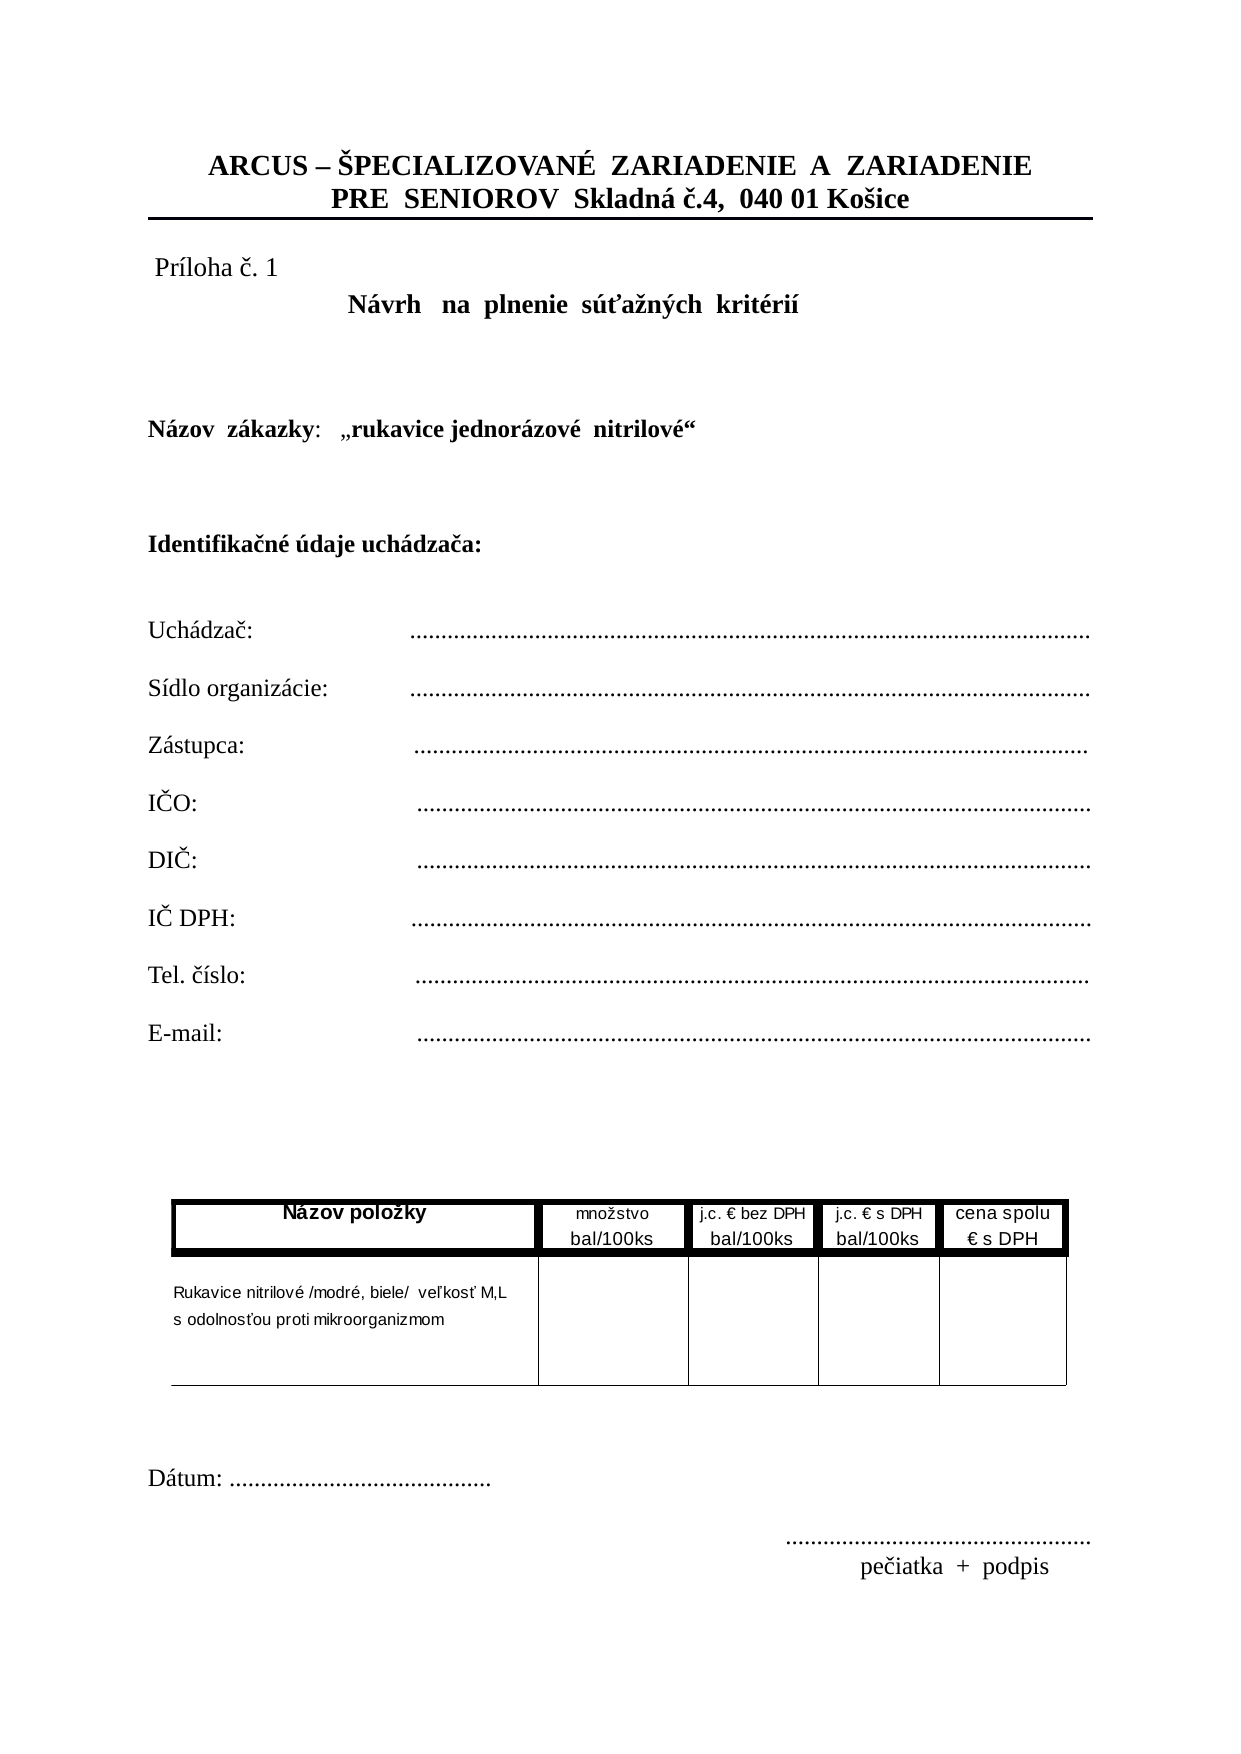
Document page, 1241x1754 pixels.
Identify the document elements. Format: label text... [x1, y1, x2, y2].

text Dátum: .......................................... [148, 1463, 1093, 1492]
text PRE SENIOROV Skladná č.4, 040 01 Košice [148, 181, 1093, 217]
text IČ DPH: ............................................................................................................. [148, 903, 1093, 931]
text Príloha č. 1 [148, 251, 1093, 282]
text ................................................. [148, 1521, 1093, 1549]
text Identifikačné údaje uchádzača: [148, 529, 1093, 558]
text IČO: ............................................................................................................ [148, 788, 1093, 816]
text Návrh na plnenie súťažných kritérií [148, 282, 1093, 321]
text E-mail: ............................................................................................................ [148, 1018, 1093, 1046]
text ARCUS – ŠPECIALIZOVANÉ ZARIADENIE A ZARIADENIE [148, 148, 1093, 181]
text Uchádzač: ............................................................................................................. [148, 615, 1093, 644]
text DIČ: ............................................................................................................ [148, 845, 1093, 874]
text pečiatka + podpis [148, 1549, 1093, 1581]
text Zástupca: ............................................................................................................ [148, 730, 1093, 759]
text Názov zákazky: „rukavice jednorázové nitrilové“ [148, 414, 1093, 443]
text Tel. číslo: ............................................................................................................ [148, 960, 1093, 989]
text Sídlo organizácie: ............................................................................................................. [148, 673, 1093, 701]
